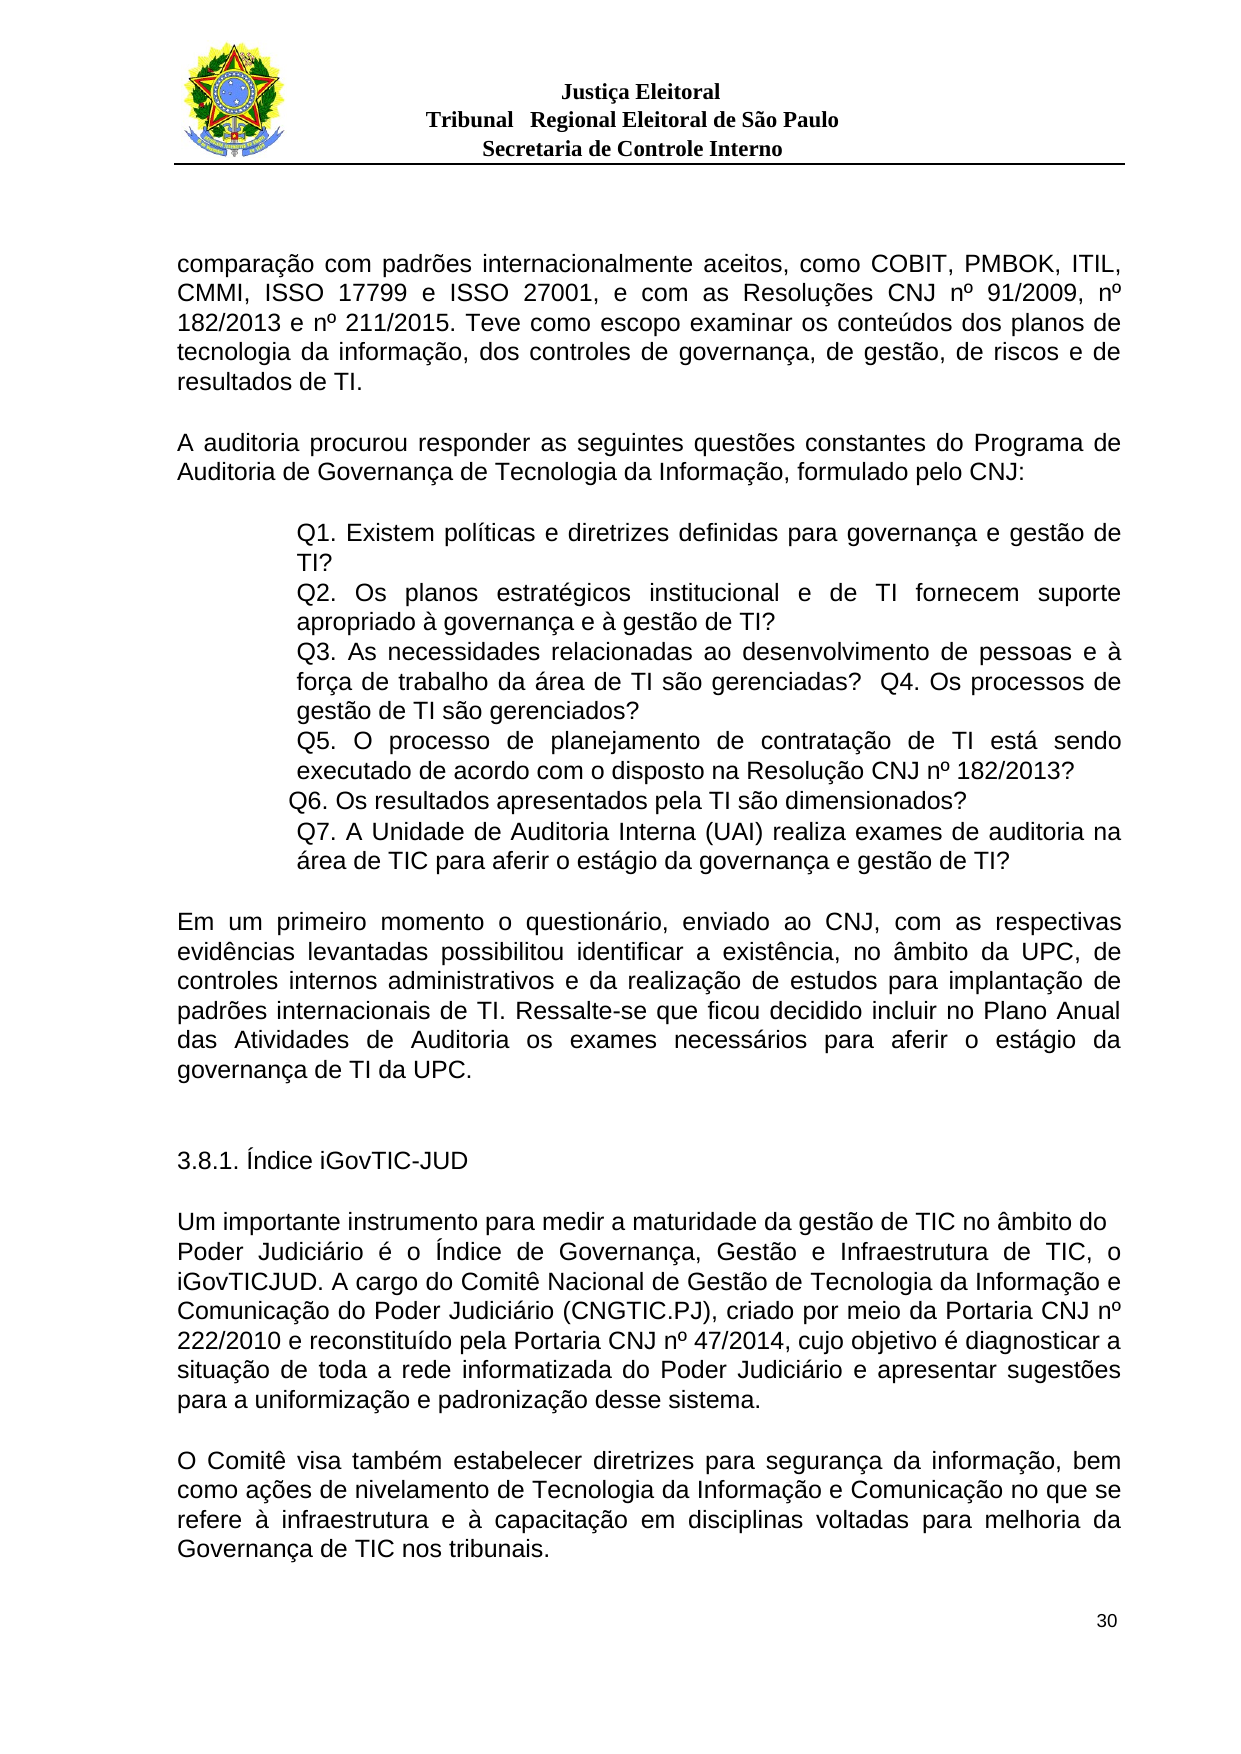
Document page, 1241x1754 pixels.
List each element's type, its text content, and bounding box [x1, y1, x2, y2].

text 3.8.1. Índice iGovTIC-JUD [177, 1146, 1123, 1175]
text Q7. A Unidade de Auditoria Interna (UAI) realiza exames de auditoria na área de TIC para aferir o estágio da governança e gestão de TI? [296, 817, 1123, 875]
text Poder Judiciário é o Índice de Governança, Gestão e Infraestrutura de TIC, o iGovTICJUD. A cargo do Comitê Nacional de Gestão de Tecnologia da Informação e Comunicação do Poder Judiciário (CNGTIC.PJ), criado por meio da Portaria CNJ nº 222/2010 e reconstituído pela Portaria CNJ nº 47/2014, cujo objetivo é diagnosticar a situação de toda a rede informatizada do Poder Judiciário e apresentar sugestões para a uniformização e padronização desse sistema. [177, 1237, 1123, 1414]
text Q5. O processo de planejamento de contratação de TI está sendo executado de acordo com o disposto na Resolução CNJ nº 182/2013? [296, 726, 1123, 785]
text Q3. As necessidades relacionadas ao desenvolvimento de pessoas e à força de trabalho da área de TI são gerenciadas? Q4. Os processos de gestão de TI são gerenciados? [296, 637, 1123, 725]
text Um importante instrumento para medir a maturidade da gestão de TIC no âmbito do [177, 1207, 1123, 1236]
text comparação com padrões internacionalmente aceitos, como COBIT, PMBOK, ITIL, CMMI, ISSO 17799 e ISSO 27001, e com as Resoluções CNJ nº 91/2009, nº 182/2013 e nº 211/2015. Teve como escopo examinar os conteúdos dos planos de tecnologia da informação, dos controles de governança, de gestão, de riscos e de resultados de TI. [177, 249, 1123, 396]
text Q1. Existem políticas e diretrizes definidas para governança e gestão de TI? [296, 518, 1123, 576]
text A auditoria procurou responder as seguintes questões constantes do Programa de Auditoria de Governança de Tecnologia da Informação, formulado pelo CNJ: [177, 428, 1123, 486]
text Em um primeiro momento o questionário, enviado ao CNJ, com as respectivas evidências levantadas possibilitou identificar a existência, no âmbito da UPC, de controles internos administrativos e da realização de estudos para implantação de padrões internacionais de TI. Ressalte-se que ficou decidido incluir no Plano Anual das Atividades de Auditoria os exames necessários para aferir o estágio da governança de TI da UPC. [177, 907, 1123, 1084]
text O Comitê visa também estabelecer diretrizes para segurança da informação, bem como ações de nivelamento de Tecnologia da Informação e Comunicação no que se refere à infraestrutura e à capacitação em disciplinas voltadas para melhoria da Governança de TIC nos tribunais. [177, 1446, 1123, 1563]
text Q2. Os planos estratégicos institucional e de TI fornecem suporte apropriado à governança e à gestão de TI? [296, 578, 1123, 636]
text Q6. Os resultados apresentados pela TI são dimensionados? [177, 786, 1093, 815]
